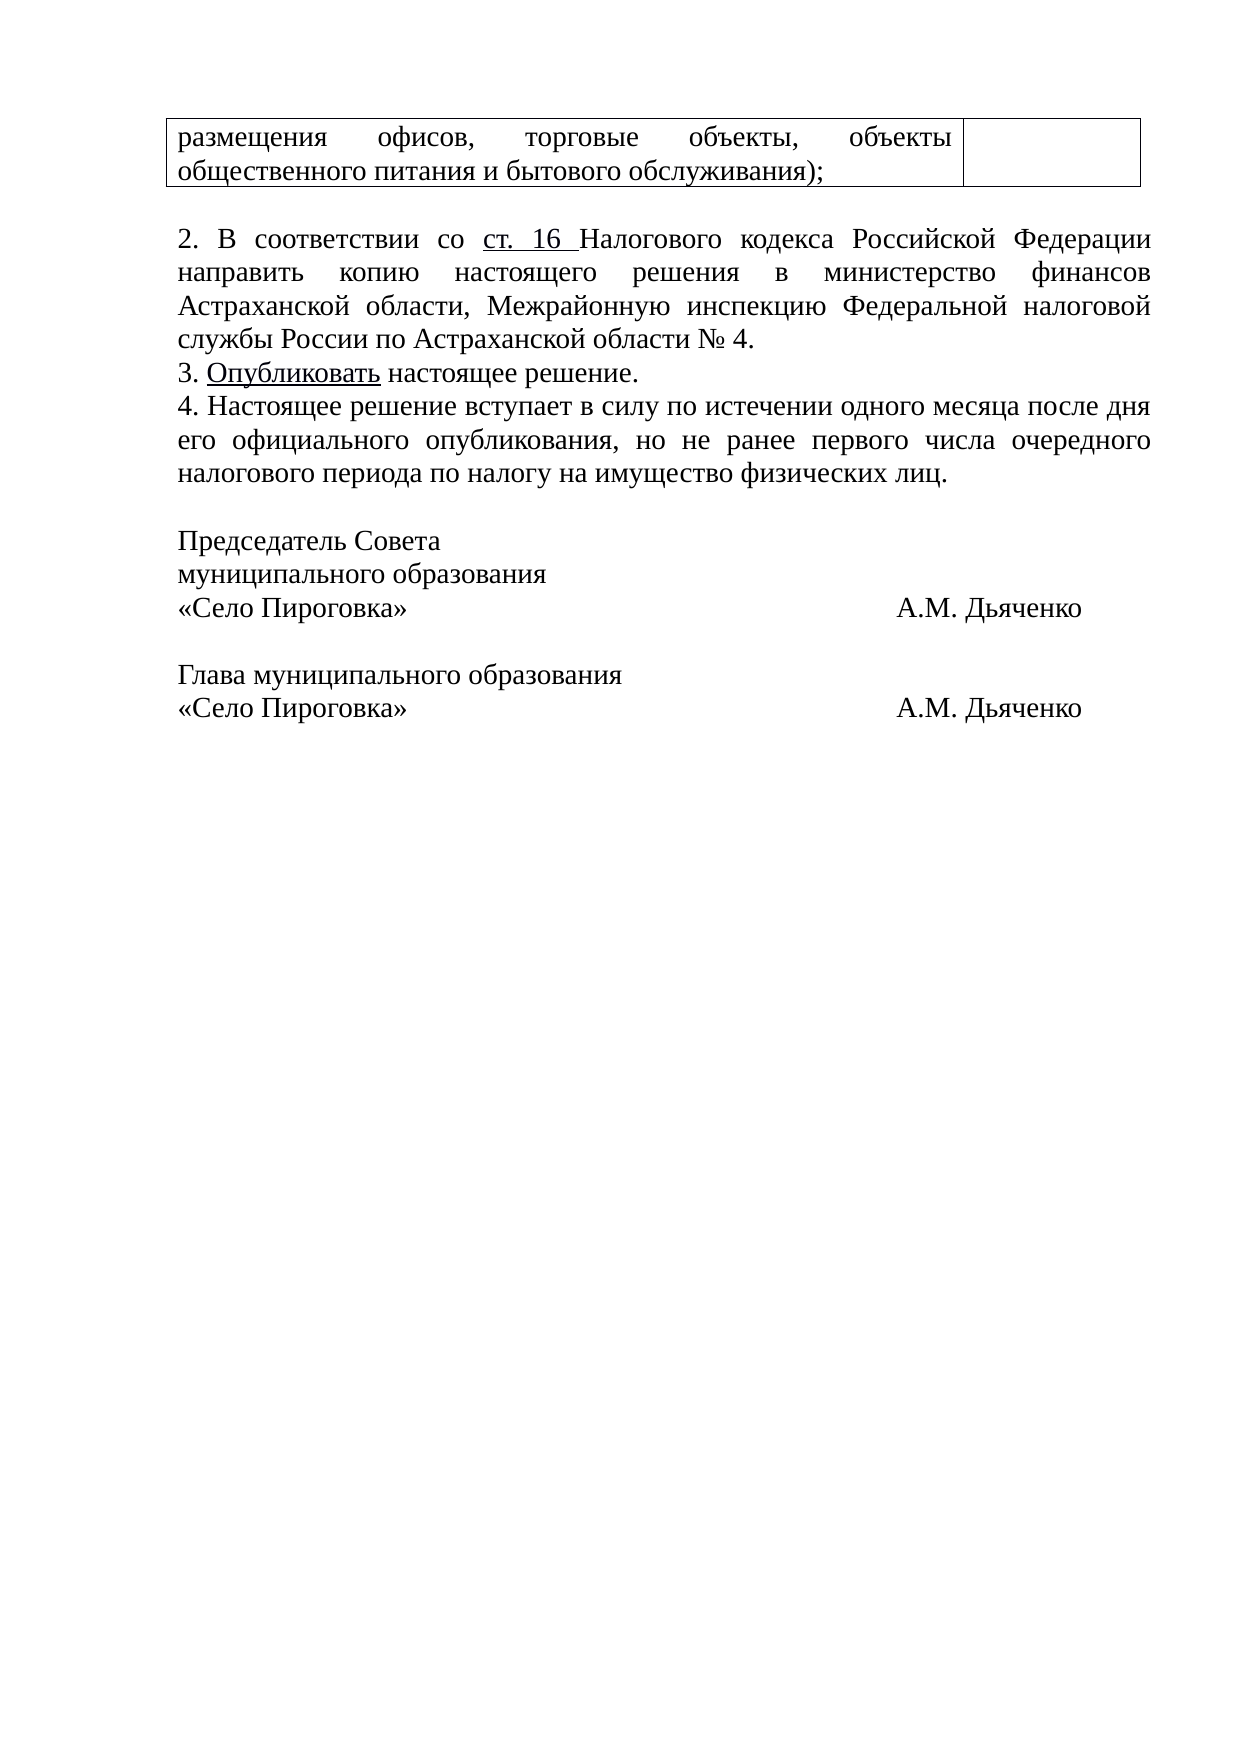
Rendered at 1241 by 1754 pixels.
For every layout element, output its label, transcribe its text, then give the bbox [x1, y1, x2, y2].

text 3. Опубликовать настоящее решение. [177, 355, 1152, 388]
text Председатель Совета [177, 523, 1152, 556]
text «Село Пироговка» А.М. Дьяченко [177, 690, 1152, 724]
text «Село Пироговка» А.М. Дьяченко [177, 590, 1152, 623]
text Глава муниципального образования [177, 657, 1152, 690]
text 2. В соответствии со ст. 16 Налогового кодекса Российской Федерации направить копию настоящего решения в министерство финансов Астраханской области, Межрайонную инспекцию Федеральной налоговой службы России по Астраханской области № 4. [177, 221, 1152, 355]
table_cell размещения офисов, торговые объекты, объекты общественного питания и бытового обслуживания); [167, 119, 963, 186]
text муниципального образования [177, 556, 1152, 590]
table_cell [964, 119, 1140, 186]
text 4. Настоящее решение вступает в силу по истечении одного месяца после дня его официального опубликования, но не ранее первого числа очередного налогового периода по налогу на имущество физических лиц. [177, 388, 1152, 489]
